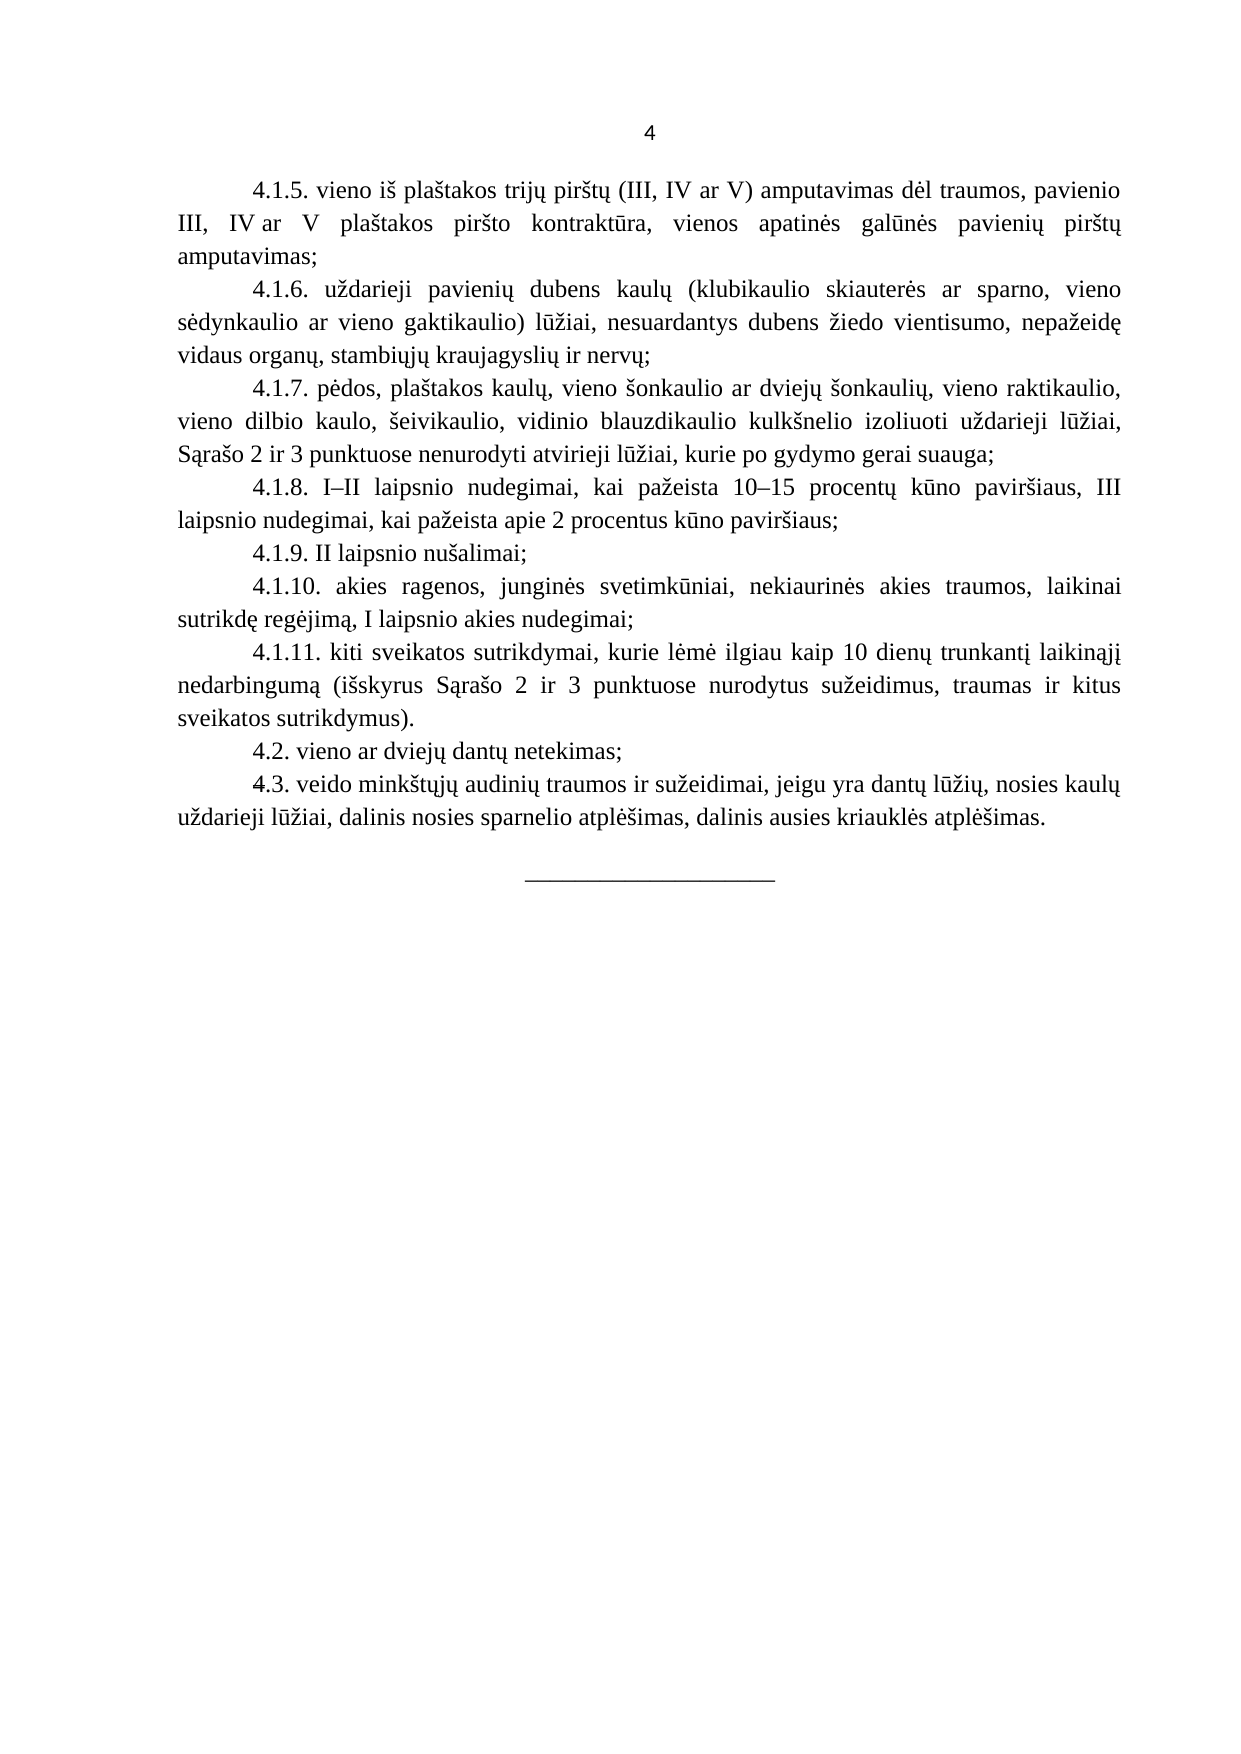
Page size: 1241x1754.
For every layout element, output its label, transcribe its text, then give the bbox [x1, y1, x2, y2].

text 4.1.10. akies ragenos, junginės svetimkūniai, nekiaurinės akies traumos, laikinai sutrikdę regėjimą, I laipsnio akies nudegimai; [177, 571, 1122, 633]
text 4.3. veido minkštųjų audinių traumos ir sužeidimai, jeigu yra dantų lūžių, nosies kaulų uždarieji lūžiai, dalinis nosies sparnelio atplėšimas, dalinis ausies kriauklės atplėšimas. [177, 769, 1122, 831]
text –––––––––––––––––––– [177, 864, 1122, 893]
text 4.1.11. kiti sveikatos sutrikdymai, kurie lėmė ilgiau kaip 10 dienų trunkantį laikinąjį nedarbingumą (išskyrus Sąrašo 2 ir 3 punktuose nurodytus sužeidimus, traumas ir kitus sveikatos sutrikdymus). [177, 637, 1122, 732]
text 4.1.8. I–II laipsnio nudegimai, kai pažeista 10–15 procentų kūno paviršiaus, III laipsnio nudegimai, kai pažeista apie 2 procentus kūno paviršiaus; [177, 472, 1122, 534]
text 4.2. vieno ar dviejų dantų netekimas; [177, 736, 1122, 765]
text 4.1.5. vieno iš plaštakos trijų pirštų (III, IV ar V) amputavimas dėl traumos, pavienio III, IV ar V plaštakos piršto kontraktūra, vienos apatinės galūnės pavienių pirštų amputavimas; [177, 175, 1122, 270]
text 4.1.9. II laipsnio nušalimai; [177, 538, 1122, 567]
text 4.1.6. uždarieji pavienių dubens kaulų (klubikaulio skiauterės ar sparno, vieno sėdynkaulio ar vieno gaktikaulio) lūžiai, nesuardantys dubens žiedo vientisumo, nepažeidę vidaus organų, stambiųjų kraujagyslių ir nervų; [177, 274, 1122, 369]
text 4.1.7. pėdos, plaštakos kaulų, vieno šonkaulio ar dviejų šonkaulių, vieno raktikaulio, vieno dilbio kaulo, šeivikaulio, vidinio blauzdikaulio kulkšnelio izoliuoti uždarieji lūžiai, Sąrašo 2 ir 3 punktuose nenurodyti atvirieji lūžiai, kurie po gydymo gerai suauga; [177, 373, 1122, 468]
